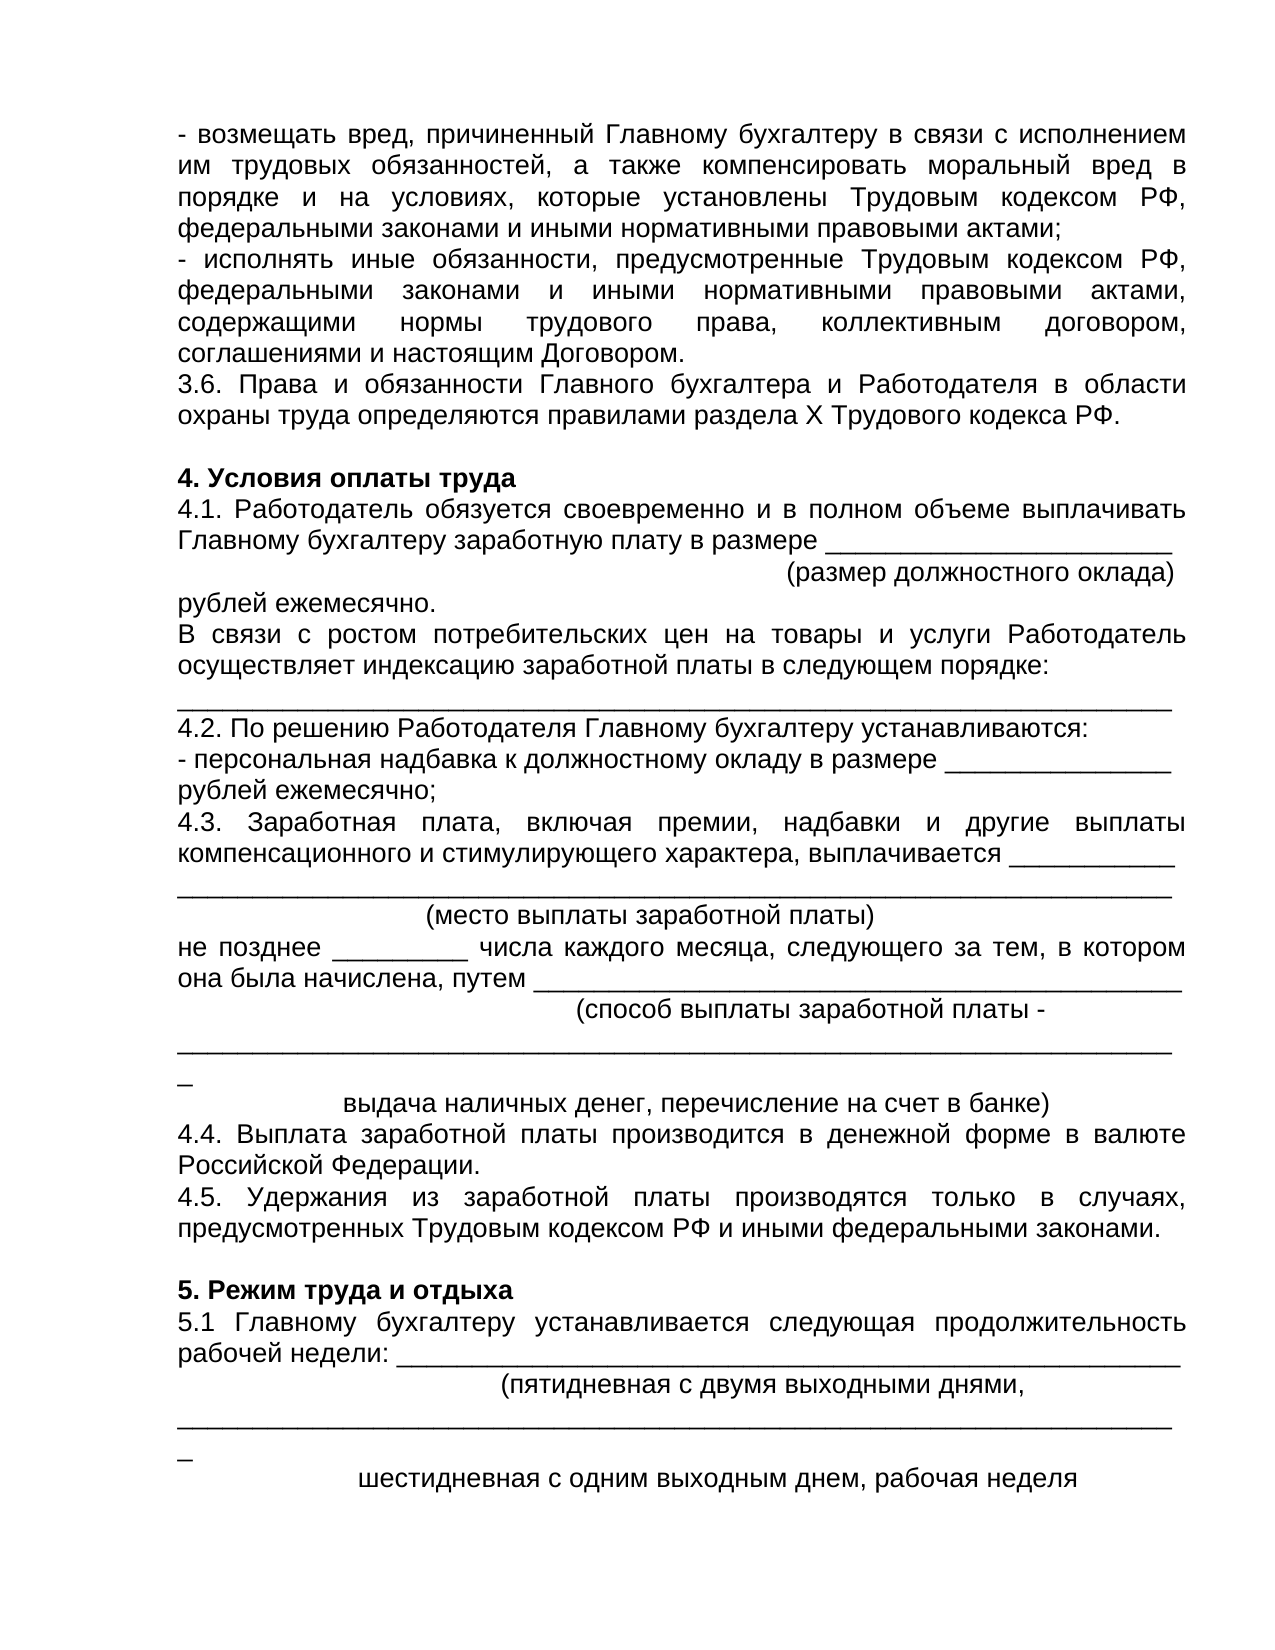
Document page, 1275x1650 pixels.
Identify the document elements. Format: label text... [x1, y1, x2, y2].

text 4.3. Заработная плата, включая премии, надбавки и другие выплаты компенсационного и стимулирующего характера, выплачивается ___________ [177, 806, 1186, 868]
text - исполнять иные обязанности, предусмотренные Трудовым кодексом РФ, федеральными законами и иными нормативными правовыми актами, содержащими нормы трудового права, коллективным договором, соглашениями и настоящим Договором. [177, 243, 1186, 368]
text 5. Режим труда и отдыха [177, 1274, 1186, 1306]
text выдача наличных денег, перечисление на счет в банке) [177, 1087, 1186, 1118]
text 3.6. Права и обязанности Главного бухгалтера и Работодателя в области охраны труда определяются правилами раздела X Трудового кодекса РФ. [177, 368, 1186, 431]
text шестидневная с одним выходным днем, рабочая неделя [177, 1462, 1186, 1493]
text __________________________________________________________________ [177, 868, 1186, 899]
text 4.5. Удержания из заработной платы производятся только в случаях, предусмотренных Трудовым кодексом РФ и иными федеральными законами. [177, 1181, 1186, 1243]
text (способ выплаты заработной платы - [177, 993, 1186, 1024]
text (пятидневная с двумя выходными днями, [177, 1368, 1186, 1399]
text (размер должностного оклада) [177, 556, 1186, 587]
text ___________________________________________________________________ [177, 1024, 1186, 1087]
text рублей ежемесячно; [177, 774, 1186, 806]
text 4.2. По решению Работодателя Главному бухгалтеру устанавливаются: [177, 712, 1186, 743]
text В связи с ростом потребительских цен на товары и услуги Работодатель осуществляет индексацию заработной платы в следующем порядке: [177, 618, 1186, 681]
text 4. Условия оплаты труда [177, 462, 1186, 493]
text не позднее _________ числа каждого месяца, следующего за тем, в котором она была начислена, путем ___________________________________________ [177, 931, 1186, 993]
text (место выплаты заработной платы) [177, 899, 1186, 931]
text 4.4. Выплата заработной платы производится в денежной форме в валюте Российской Федерации. [177, 1118, 1186, 1181]
text - возмещать вред, причиненный Главному бухгалтеру в связи с исполнением им трудовых обязанностей, а также компенсировать моральный вред в порядке и на условиях, которые установлены Трудовым кодексом РФ, федеральными законами и иными нормативными правовыми актами; [177, 118, 1186, 243]
text рублей ежемесячно. [177, 587, 1186, 618]
text ___________________________________________________________________ [177, 1399, 1186, 1462]
text __________________________________________________________________ [177, 681, 1186, 712]
text 4.1. Работодатель обязуется своевременно и в полном объеме выплачивать Главному бухгалтеру заработную плату в размере _______________________ [177, 493, 1186, 556]
text 5.1 Главному бухгалтеру устанавливается следующая продолжительность рабочей недели: ____________________________________________________ [177, 1306, 1186, 1368]
text - персональная надбавка к должностному окладу в размере _______________ [177, 743, 1186, 774]
